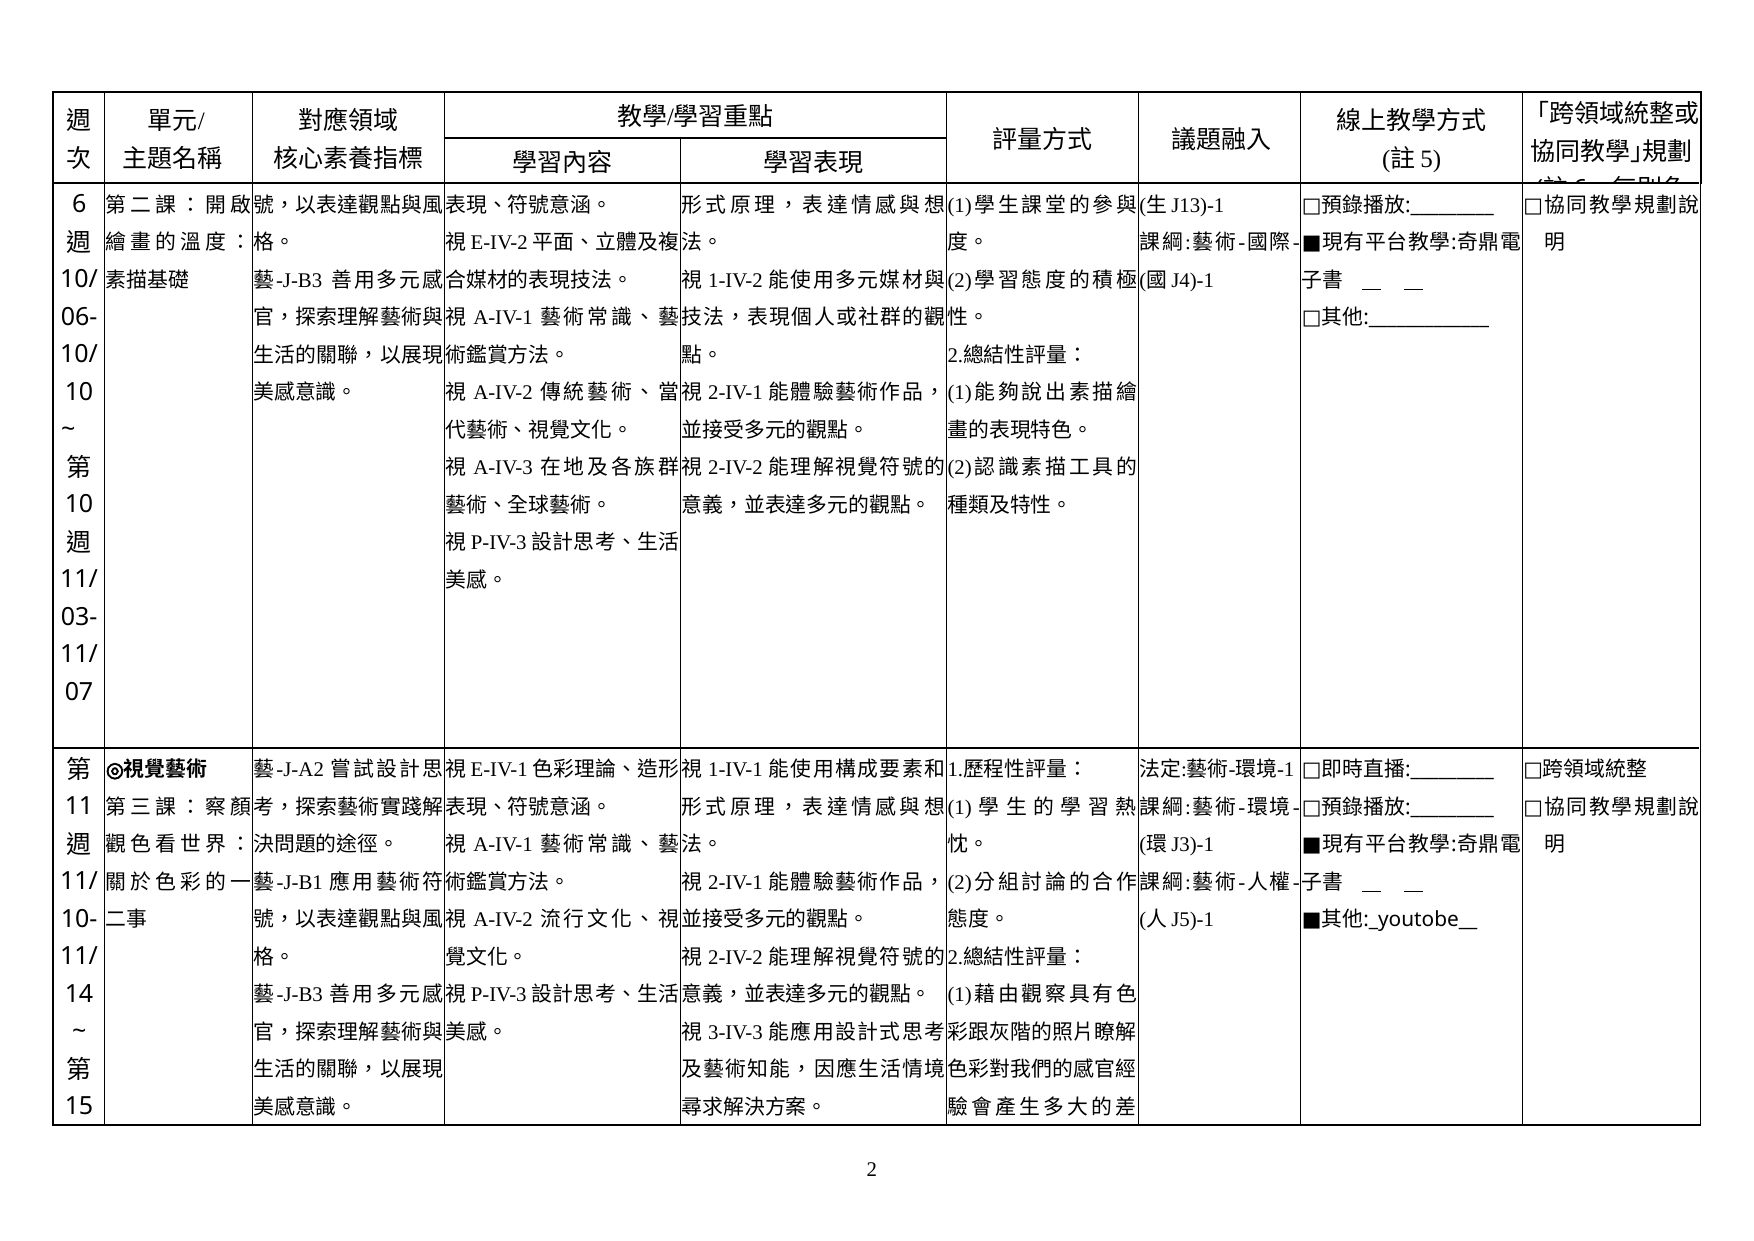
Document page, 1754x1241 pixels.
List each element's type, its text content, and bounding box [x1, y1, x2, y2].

table_header 單元/ 主題名稱 [105, 93, 252, 182]
table_cell □跨領域統整 □協同教學規劃說明 [1523, 182, 1700, 747]
table_cell (1)學生課堂的參與度。 (2)學習態度的積極性。 2.總結性評量： (1)能夠說出素描繪畫的表現特色。 (2)認識素描工具的種類及特性。 [947, 184, 1138, 747]
table_cell 法定:藝術-環境-1 課綱:藝術-環境-(環J3)-1 課綱:藝術-人權-(人J5)-1 [1139, 749, 1300, 1124]
table_header 議題融入 [1139, 93, 1300, 182]
table_cell 視1-IV-1能使用構成要素和形式原理，表達情感與想法。 視2-IV-1能體驗藝術作品，並接受多元的觀點。 視2-IV-2能理解視覺符號的意義，並表達多元的觀點。 視3-IV-3能應用設計式思考及藝術知能，因應生活情境尋求解決方案。 [681, 749, 946, 1124]
table_header 評量方式 [947, 93, 1138, 182]
table_cell 第二課：開啟繪畫的溫度：素描基礎 [105, 184, 252, 747]
table_header 教學/學習重點 [445, 93, 946, 137]
table_cell ◎視覺藝術 第三課：察顏觀色看世界：關於色彩的一二事 [105, 749, 252, 1124]
table_cell 課綱:藝術-生命-(生J13)-1 課綱:藝術-國際-(國J4)-1 [1139, 184, 1300, 747]
table_header 「跨領域統整或 協同教學｣規劃 (註6，無則免填) [1523, 93, 1700, 182]
table_cell 藝-J-A2嘗試設計思考，探索藝術實踐解決問題的途徑。 藝-J-B1應用藝術符號，以表達觀點與風格。 藝-J-B3善用多元感官，探索理解藝術與生活的關聯，以展現美感意識。 [253, 749, 444, 1124]
table_cell □跨領域統整 □協同教學規劃說明 [1523, 747, 1700, 1124]
table_cell 學習表現 [681, 139, 946, 182]
table_cell 6 週 10/06-10/10 ~ 第10週 11/03-11/07 [54, 184, 104, 747]
table_header 週次 [54, 93, 104, 182]
table_header 線上教學方式 (註5) [1301, 93, 1522, 182]
table_cell 學習內容 [445, 139, 680, 182]
table_cell 形式原理，表達情感與想法。 視1-IV-2能使用多元媒材與技法，表現個人或社群的觀點。 視2-IV-1能體驗藝術作品，並接受多元的觀點。 視2-IV-2能理解視覺符號的意義，並表達多元的觀點。 [681, 184, 946, 747]
table_cell □即時直播:_________ □預錄播放:_________ ■現有平台教學:奇鼎電子書 □其他:_____________ [1301, 184, 1522, 747]
table_cell □即時直播:_________ □預錄播放:_________ ■現有平台教學:奇鼎電子書 ■其他:_youtobe__ [1301, 749, 1522, 1124]
table_header 對應領域 核心素養指標 [253, 93, 444, 182]
table_cell 號，以表達觀點與風格。 藝-J-B3 善用多元感官，探索理解藝術與生活的關聯，以展現美感意識。 [253, 184, 444, 747]
table_cell 1.歷程性評量： (1)學生的學習熱忱。 (2)分組討論的合作態度。 2.總結性評量： (1)藉由觀察具有色彩跟灰階的照片瞭解色彩對我們的感官經驗會產生多大的差 [947, 749, 1138, 1124]
table_cell 視E-IV-1色彩理論、造形表現、符號意涵。 視A-IV-1藝術常識、藝術鑑賞方法。 視A-IV-2流行文化、視覺文化。 視P-IV-3設計思考、生活美感。 [445, 749, 680, 1124]
table_cell 表現、符號意涵。 視E-IV-2平面、立體及複合媒材的表現技法。 視A-IV-1藝術常識、藝術鑑賞方法。 視A-IV-2傳統藝術、當代藝術、視覺文化。 視A-IV-3在地及各族群藝術、全球藝術。 視P-IV-3設計思考、生活美感。 [445, 184, 680, 747]
table_cell 第11週 11/10-11/14 ~ 第15 [54, 749, 104, 1124]
